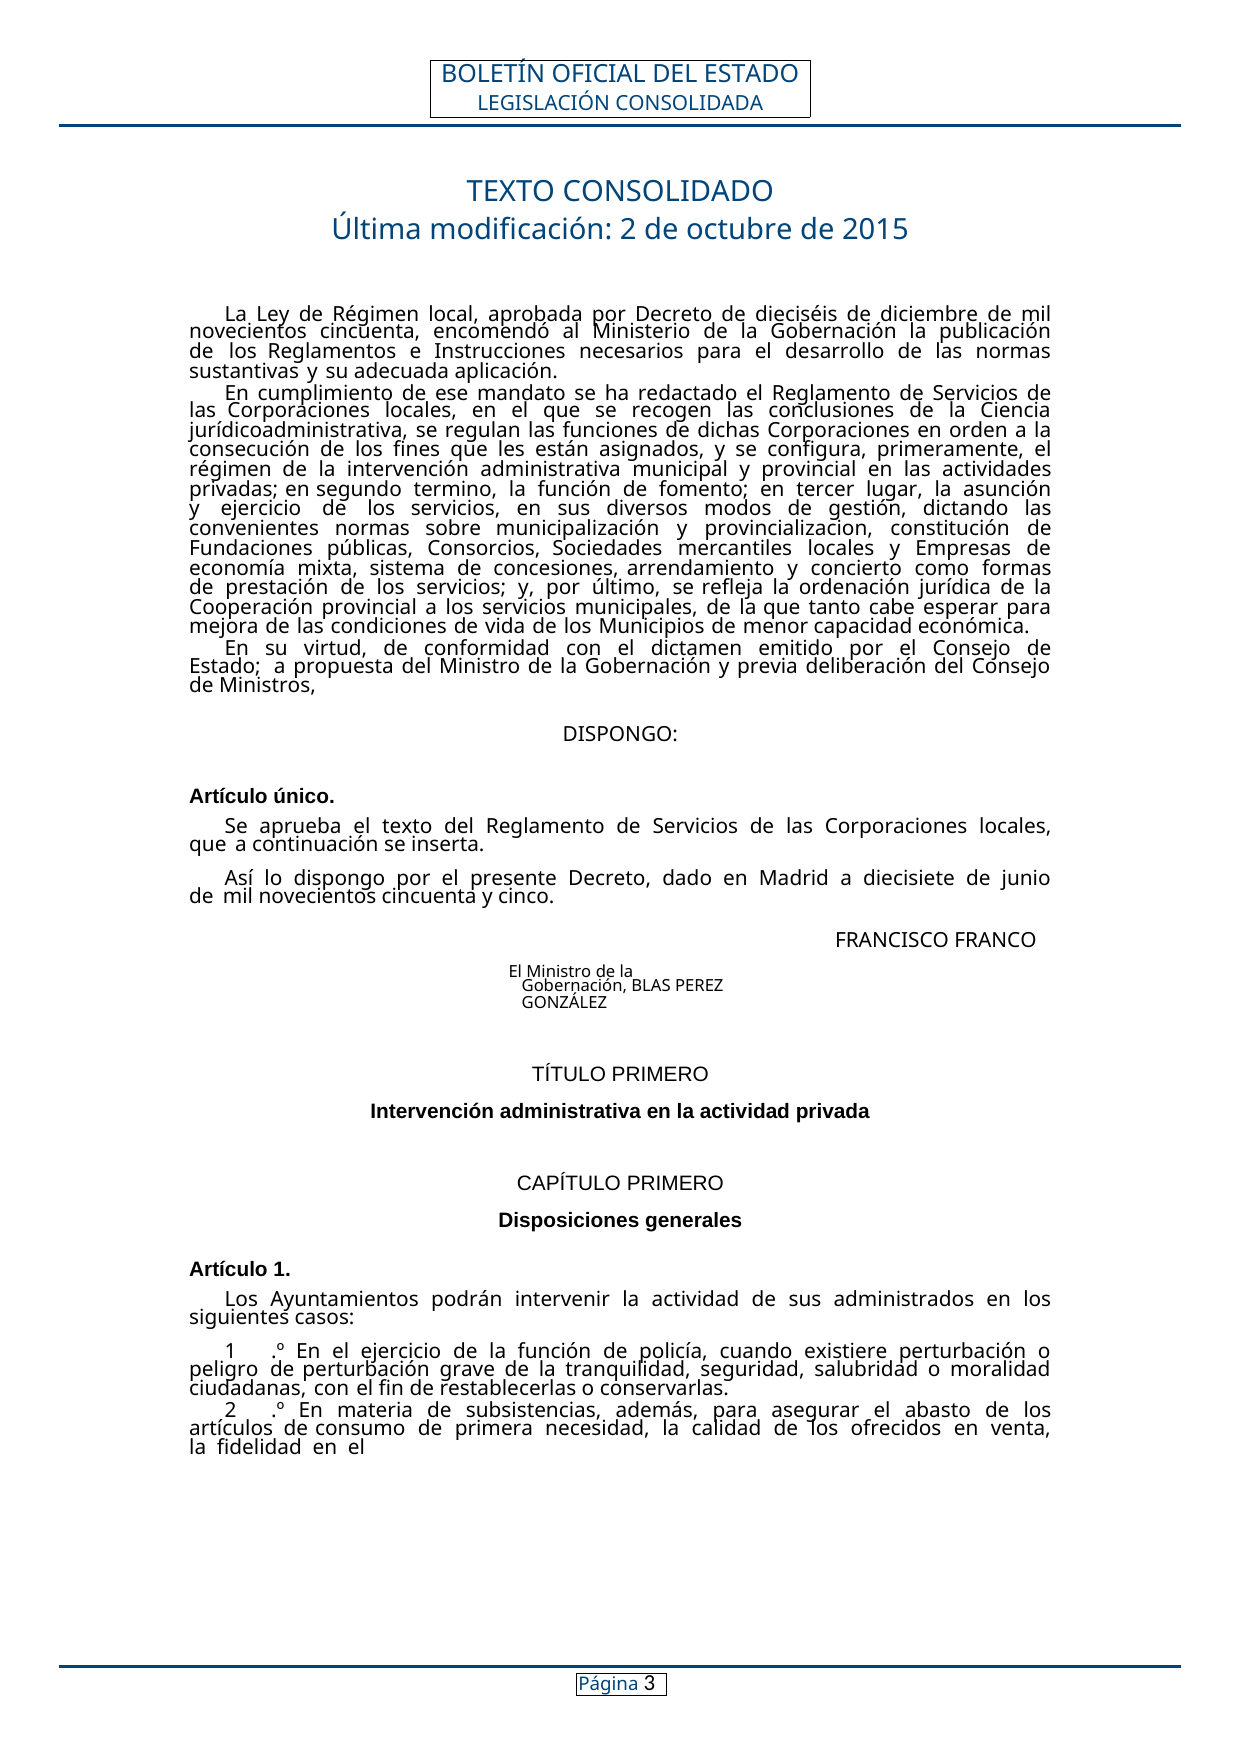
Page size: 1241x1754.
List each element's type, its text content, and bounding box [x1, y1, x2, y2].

text TÍTULO PRIMERO [368, 1062, 872, 1086]
text Así lo dispongo por el presente Decreto, dado en Madrid a diecisiete de junio de mil novecientos cincuenta y cinco. [189, 870, 1051, 909]
text Artículo 1. [189, 1257, 1194, 1281]
list .º En materia de subsistencias, además, para asegurar el abasto de los artículos de consumo de primera necesidad, la calidad de los ofrecidos en venta, la fidelidad en el [189, 1402, 1051, 1461]
text CAPÍTULO PRIMERO [452, 1171, 788, 1195]
text TEXTO CONSOLIDADO [457, 168, 783, 210]
list .º En el ejercicio de la función de policía, cuando existiere perturbación o peligro de perturbación grave de la tranquilidad, seguridad, salubridad o moralidad ciudadanas, con el fin de restablecerlas o conservarlas. [189, 1343, 1051, 1402]
text DISPONGO: [524, 719, 716, 748]
text Los Ayuntamientos podrán intervenir la actividad de sus administrados en los siguientes casos: [189, 1291, 1051, 1331]
subtitle Artículo único. [189, 783, 1194, 807]
text En cumplimiento de ese mandato se ha redactado el Reglamento de Servicios de las Corporaciones locales, en el que se recogen las conclusiones de la Ciencia jurídicoadministrativa, se regulan las funciones de dichas Corporaciones en orden a la consecución de los fines que les están asignados, y se configura, primeramente, el régimen de la intervención administrativa municipal y provincial en las actividades privadas; en segundo termino, la función de fomento; en tercer lugar, la asunción y ejercicio de los servicios, en sus diversos modos de gestión, dictando las convenientes normas sobre municipalización y provincializacion, constitución de Fundaciones públicas, Consorcios, Sociedades mercantiles locales y Empresas de economía mixta, sistema de concesiones, arrendamiento y concierto como formas de prestación de los servicios; y, por último, se refleja la ordenación jurídica de la Cooperación provincial a los servicios municipales, de la que tanto cabe esperar para mejora de las condiciones de vida de los Municipios de menor capacidad económica. [189, 384, 1051, 640]
subtitle Intervención administrativa en la actividad privada [368, 1099, 872, 1123]
subtitle Disposiciones generales [338, 1208, 902, 1232]
text En su virtud, de conformidad con el dictamen emitido por el Consejo de Estado; a propuesta del Ministro de la Gobernación y previa deliberación del Consejo de Ministros, [189, 640, 1051, 699]
text La Ley de Régimen local, aprobada por Decreto de dieciséis de diciembre de mil novecientos cincuenta, encomendó al Ministerio de la Gobernación la publicación de los Reglamentos e Instrucciones necesarios para el desarrollo de las normas sustantivas y su adecuada aplicación. [189, 306, 1051, 384]
text FRANCISCO FRANCO [835, 921, 1194, 954]
text Se aprueba el texto del Reglamento de Servicios de las Corporaciones locales, que a continuación se inserta. [189, 818, 1051, 857]
text Última modificación: 2 de octubre de 2015 [46, 210, 1194, 247]
text El Ministro de la Gobernación, BLAS PEREZ GONZÁLEZ [508, 964, 732, 1013]
